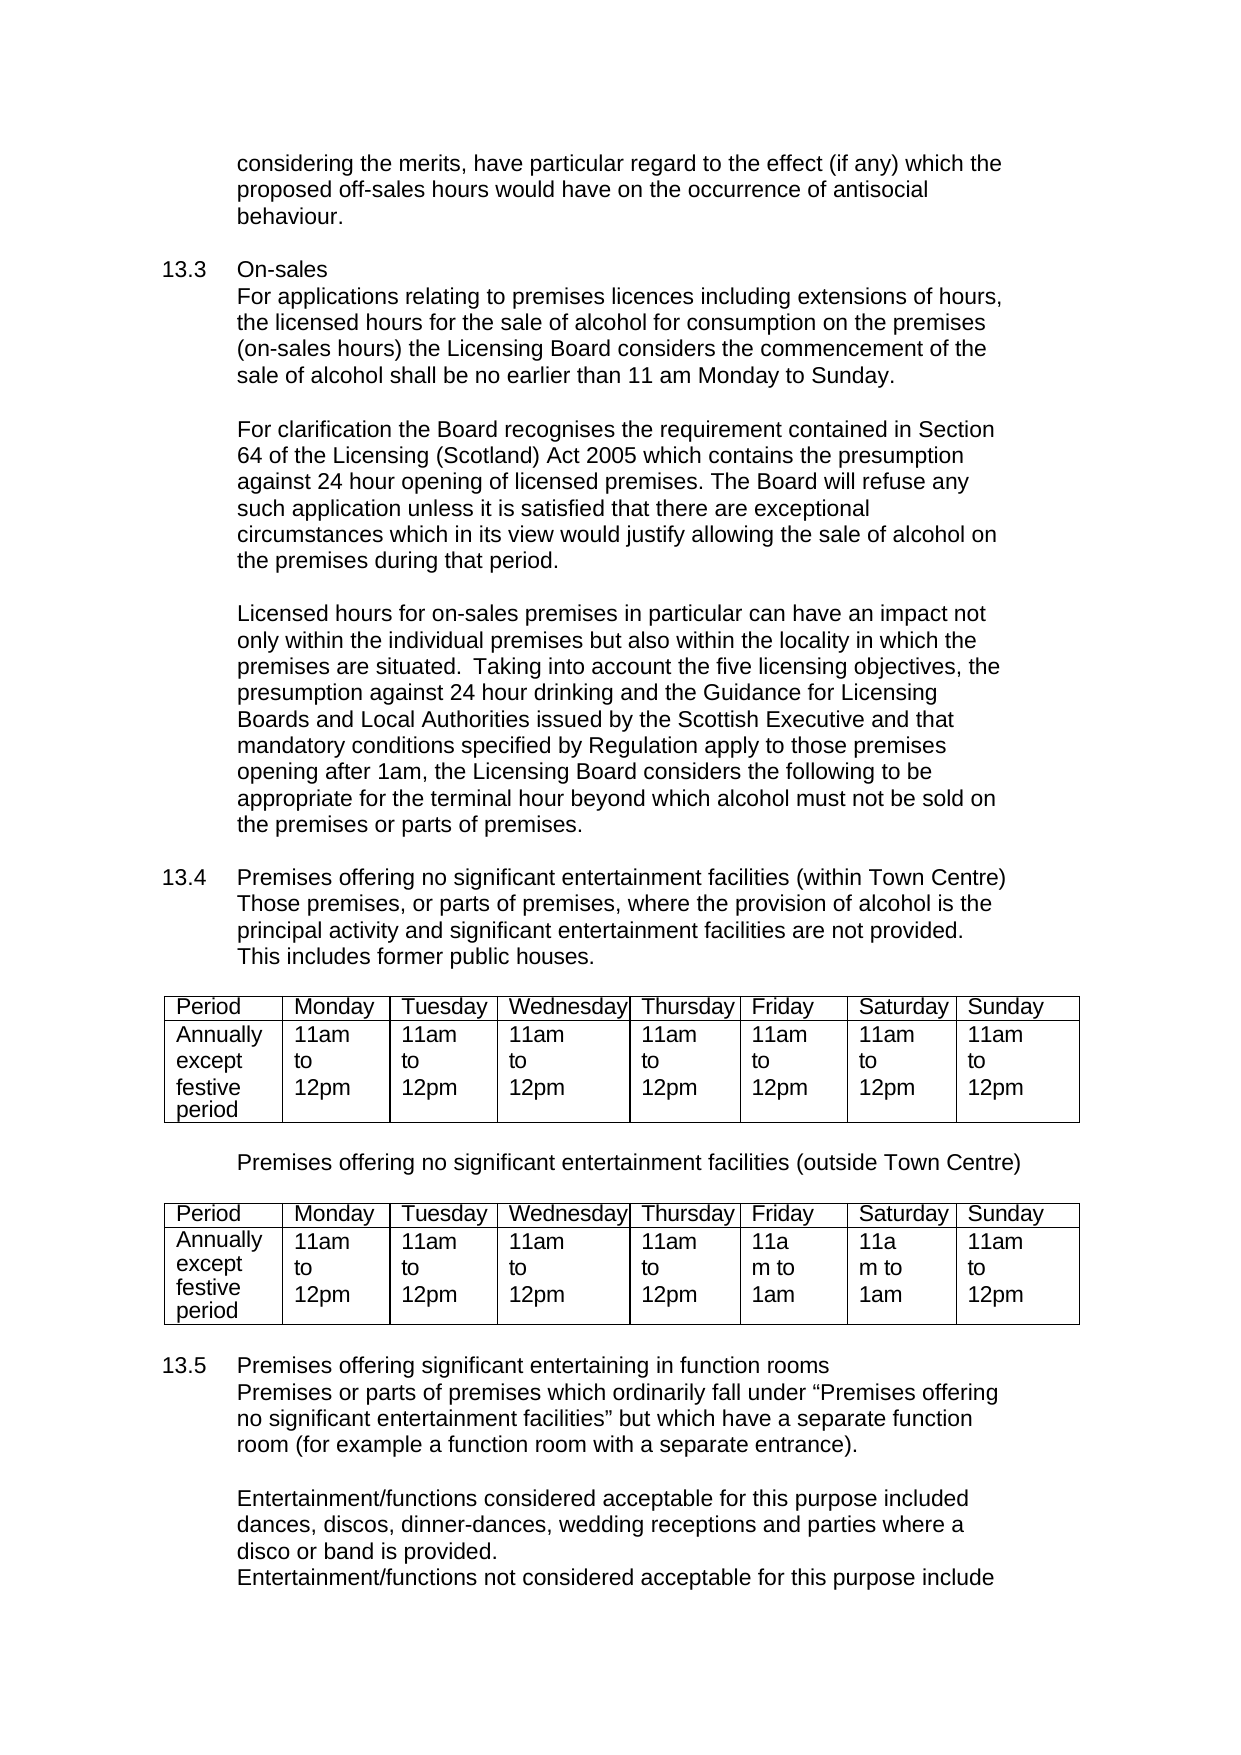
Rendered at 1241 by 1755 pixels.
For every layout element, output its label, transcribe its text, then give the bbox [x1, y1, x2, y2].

table_cell Annually except festive period [165, 1228, 282, 1324]
table_header Wednesday [498, 997, 629, 1020]
table_header Tuesday [391, 997, 497, 1020]
list Premises offering no significant entertainment facilities (within Town Centre) [162, 864, 1091, 890]
table_cell 11am to 12pm [957, 1021, 1079, 1122]
table_cell 11am to 12pm [957, 1228, 1079, 1324]
table_cell 11am to 12pm [283, 1021, 389, 1122]
table_cell 11am to 1am [848, 1228, 956, 1324]
table_header Friday [741, 997, 847, 1020]
table_cell 11am to 1am [741, 1228, 847, 1324]
text Entertainment/functions not considered acceptable for this purpose include [237, 1564, 1006, 1590]
table_cell 11am to 12pm [498, 1021, 629, 1122]
table_header Wednesday [498, 1204, 629, 1227]
text Those premises, or parts of premises, where the provision of alcohol is the principal activity and significant entertainment facilities are not provided. This includes former public houses. [237, 890, 1005, 969]
table_header Sunday [957, 997, 1079, 1020]
table_header Thursday [631, 997, 740, 1020]
table_header Friday [741, 1204, 847, 1227]
table_header Saturday [848, 997, 956, 1020]
text Premises offering no significant entertainment facilities (outside Town Centre) [237, 1149, 1091, 1176]
table_header Sunday [957, 1204, 1079, 1227]
table_cell 11am to 12pm [283, 1228, 389, 1324]
list On-sales [162, 256, 1091, 283]
table_cell 11am to 12pm [848, 1021, 956, 1122]
table_cell 11am to 12pm [391, 1021, 497, 1122]
table_cell 11am to 12pm [741, 1021, 847, 1122]
text For applications relating to premises licences including extensions of hours, the licensed hours for the sale of alcohol for consumption on the premises (on-sales hours) the Licensing Board considers the commencement of the sale of alcohol shall be no earlier than 11 am Monday to Sunday. [237, 283, 1002, 388]
text considering the merits, have particular regard to the effect (if any) which the proposed off-sales hours would have on the occurrence of antisocial behaviour. [237, 150, 1002, 229]
text Premises or parts of premises which ordinarily fall under “Premises offering no significant entertainment facilities” but which have a separate function room (for example a function room with a separate entrance). [237, 1378, 1006, 1458]
table_header Thursday [631, 1204, 740, 1227]
table_header Period [165, 997, 282, 1020]
text Licensed hours for on-sales premises in particular can have an impact not only within the individual premises but also within the locality in which the premises are situated. Taking into account the five licensing objectives, the presumption against 24 hour drinking and the Guidance for Licensing Boards and Local Authorities issued by the Scottish Executive and that mandatory conditions specified by Regulation apply to those premises opening after 1am, the Licensing Board considers the following to be appropriate for the terminal hour beyond which alcohol must not be sold on the premises or parts of premises. [237, 600, 1002, 837]
table_header Period [165, 1204, 282, 1227]
table_header Monday [283, 1204, 389, 1227]
table_cell 11am to 12pm [631, 1228, 740, 1324]
table_cell Annually except festive period [165, 1021, 282, 1122]
text For clarification the Board recognises the requirement contained in Section 64 of the Licensing (Scotland) Act 2005 which contains the presumption against 24 hour opening of licensed premises. The Board will refuse any such application unless it is satisfied that there are exceptional circumstances which in its view would justify allowing the sale of alcohol on the premises during that period. [237, 416, 1002, 574]
table_header Tuesday [391, 1204, 497, 1227]
table_cell 11am to 12pm [631, 1021, 740, 1122]
table_header Saturday [848, 1204, 956, 1227]
table_header Monday [283, 997, 389, 1020]
text Entertainment/functions considered acceptable for this purpose included dances, discos, dinner-dances, wedding receptions and parties where a disco or band is provided. [237, 1485, 978, 1564]
table_cell 11am to 12pm [391, 1228, 497, 1324]
table_cell 11am to 12pm [498, 1228, 629, 1324]
list Premises offering significant entertaining in function rooms [162, 1352, 1091, 1378]
